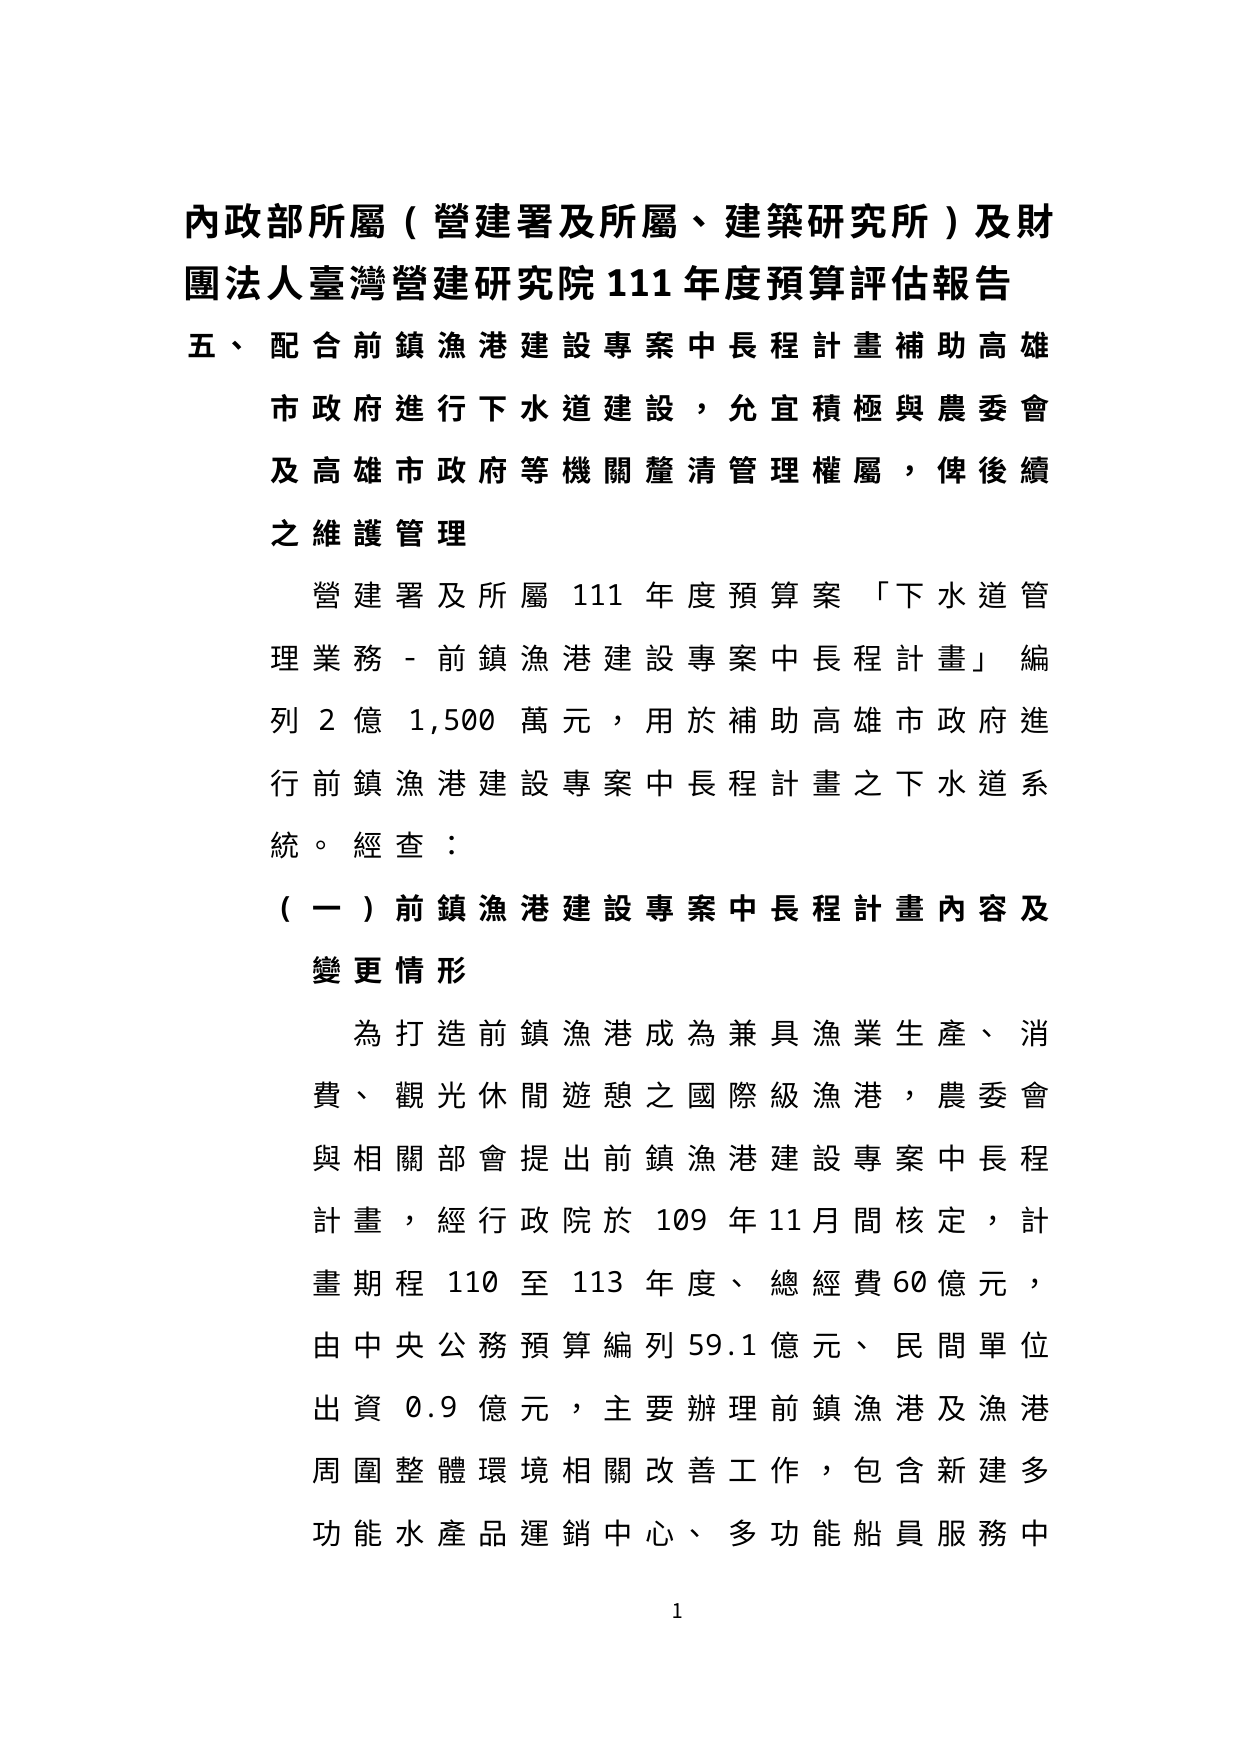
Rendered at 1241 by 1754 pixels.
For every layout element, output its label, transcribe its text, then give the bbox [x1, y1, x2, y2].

text (一)前鎮漁港建設專案中長程計畫內容及變更情形 [240, 865, 1056, 990]
text 五、配合前鎮漁港建設專案中長程計畫補助高雄市政府進行下水道建設，允宜積極與農委會及高雄市政府等機關釐清管理權屬，俾後續之維護管理 [181, 302, 1056, 552]
text 為打造前鎮漁港成為兼具漁業生產、消費、觀光休閒遊憩之國際級漁港，農委會與相關部會提出前鎮漁港建設專案中長程計畫，經行政院於109年11月間核定，計畫期程110至113年度、總經費60億元，由中央公務預算編列59.1億元、民間單位出資0.9億元，主要辦理前鎮漁港及漁港周圍整體環境相關改善工作，包含新建多功能水產品運銷中心、多功能船員服務中 [269, 990, 1056, 1552]
text 營建署及所屬111年度預算案「下水道管理業務-前鎮漁港建設專案中長程計畫」編列2億1,500萬元，用於補助高雄市政府進行前鎮漁港建設專案中長程計畫之下水道系統。經查： [240, 552, 1056, 865]
text 內政部所屬(營建署及所屬、建築研究所)及財團法人臺灣營建研究院111年度預算評估報告 [181, 177, 1056, 302]
